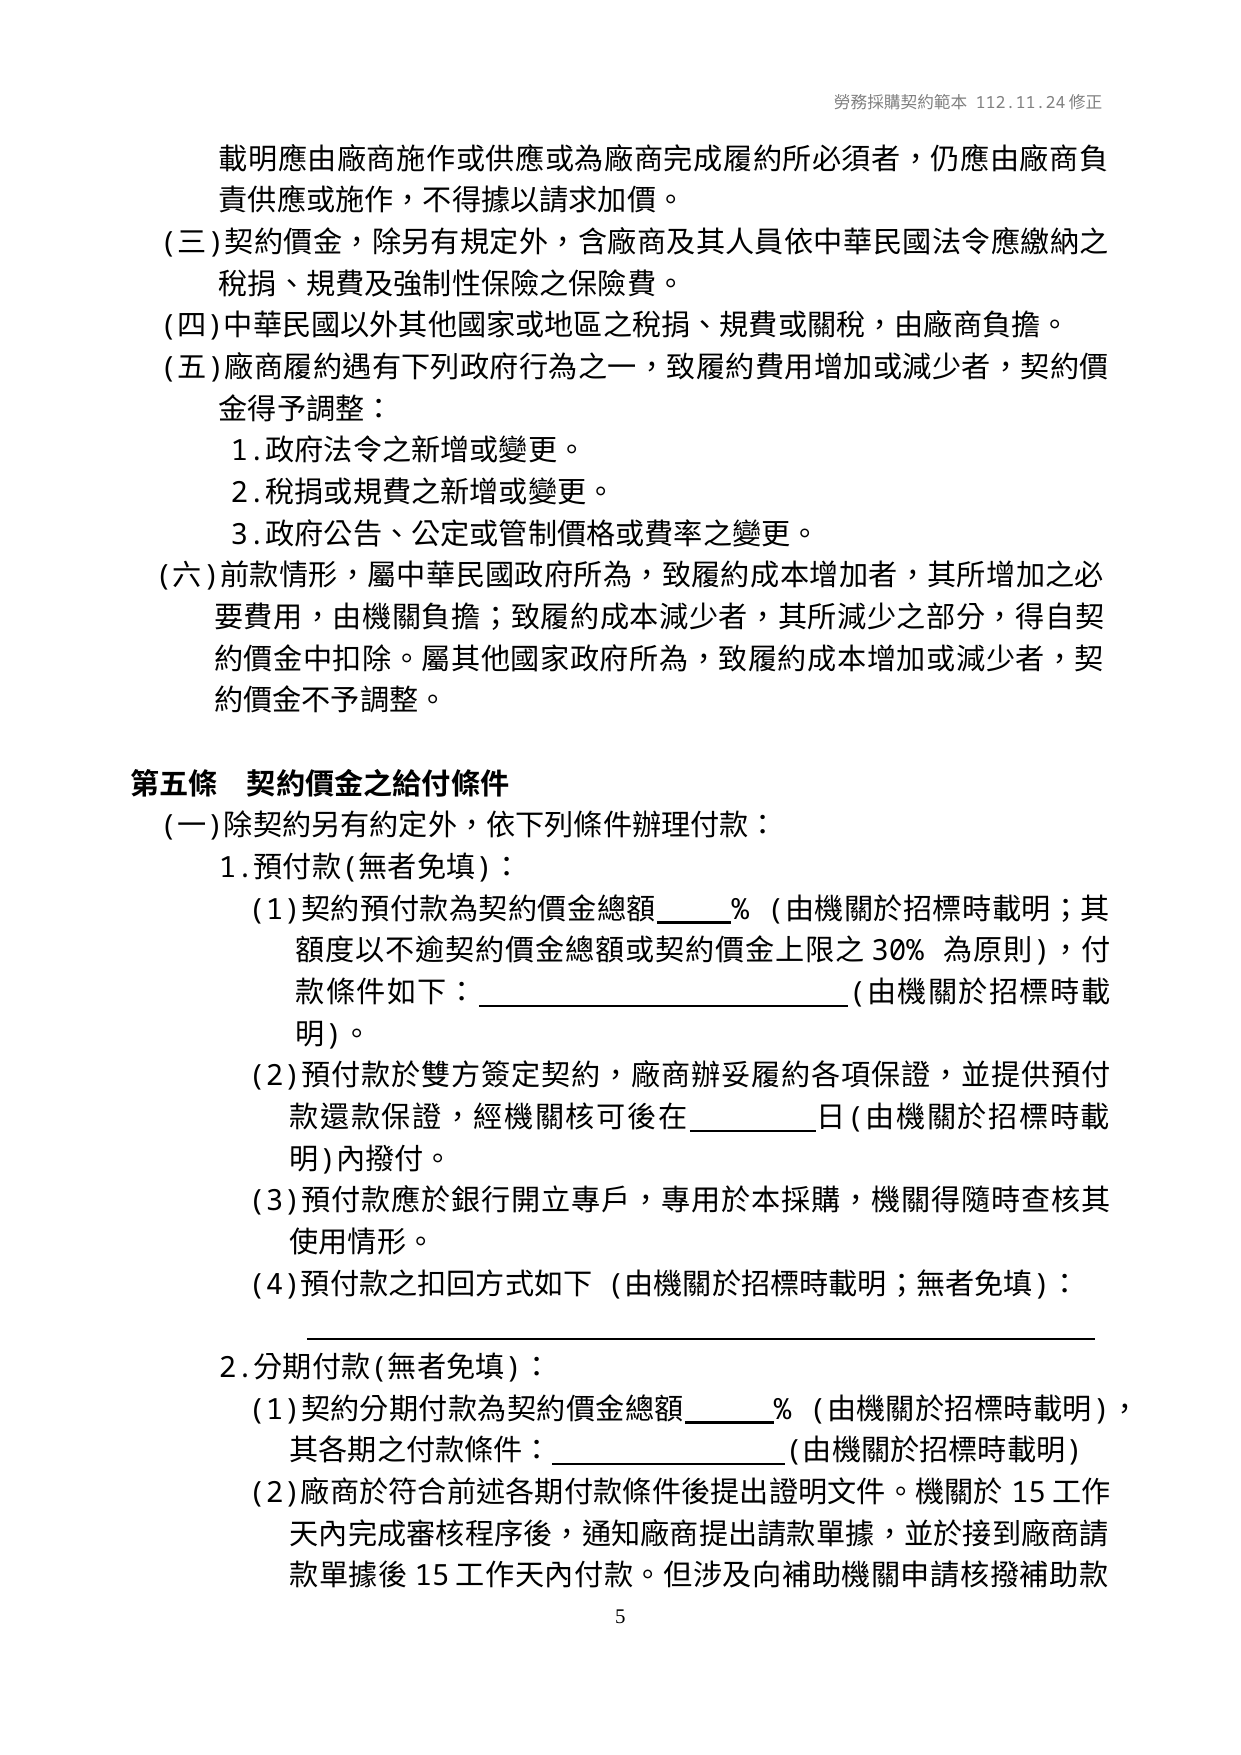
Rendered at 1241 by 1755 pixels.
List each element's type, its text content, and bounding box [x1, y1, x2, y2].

text (三)契約價金，除另有規定外，含廠商及其人員依中華民國法令應繳納之稅捐、規費及強制性保險之保險費。 [159, 219, 1110, 302]
text (六)前款情形，屬中華民國政府所為，致履約成本增加者，其所增加之必要費用，由機關負擔；致履約成本減少者，其所減少之部分，得自契約價金中扣除。屬其他國家政府所為，致履約成本增加或減少者，契約價金不予調整。 [155, 552, 1104, 719]
text 2.分期付款(無者免填)： [218, 1344, 1110, 1386]
text (3)預付款應於銀行開立專戶，專用於本採購，機關得隨時查核其使用情形。 [248, 1177, 1110, 1261]
text 第五條 契約價金之給付條件 [130, 761, 1110, 802]
text (四)中華民國以外其他國家或地區之稅捐、規費或關稅，由廠商負擔。 [159, 302, 1110, 344]
text (1)契約預付款為契約價金總額 % (由機關於招標時載明；其額度以不逾契約價金總額或契約價金上限之30% 為原則)，付款條件如下： (由機關於招標時載明)。 [248, 886, 1110, 1052]
text (一)除契約另有約定外，依下列條件辦理付款： [159, 802, 1110, 844]
text (2)廠商於符合前述各期付款條件後提出證明文件。機關於15工作天內完成審核程序後，通知廠商提出請款單據，並於接到廠商請款單據後15工作天內付款。但涉及向補助機關申請核撥補助款 [248, 1469, 1110, 1594]
text 載明應由廠商施作或供應或為廠商完成履約所必須者，仍應由廠商負責供應或施作，不得據以請求加價。 [159, 136, 1110, 219]
text 1.政府法令之新增或變更。 [230, 427, 1104, 469]
text (4)預付款之扣回方式如下 (由機關於招標時載明；無者免填)： [248, 1261, 1110, 1302]
text (2)預付款於雙方簽定契約，廠商辦妥履約各項保證，並提供預付款還款保證，經機關核可後在 日(由機關於招標時載明)內撥付。 [248, 1052, 1110, 1177]
text 1.預付款(無者免填)： [218, 844, 1110, 886]
text (五)廠商履約遇有下列政府行為之一，致履約費用增加或減少者，契約價金得予調整： [159, 344, 1110, 427]
text 3.政府公告、公定或管制價格或費率之變更。 [230, 511, 1104, 552]
text 2.稅捐或規費之新增或變更。 [230, 469, 1104, 511]
text (1)契約分期付款為契約價金總額 % (由機關於招標時載明)，其各期之付款條件： (由機關於招標時載明) [248, 1386, 1110, 1469]
